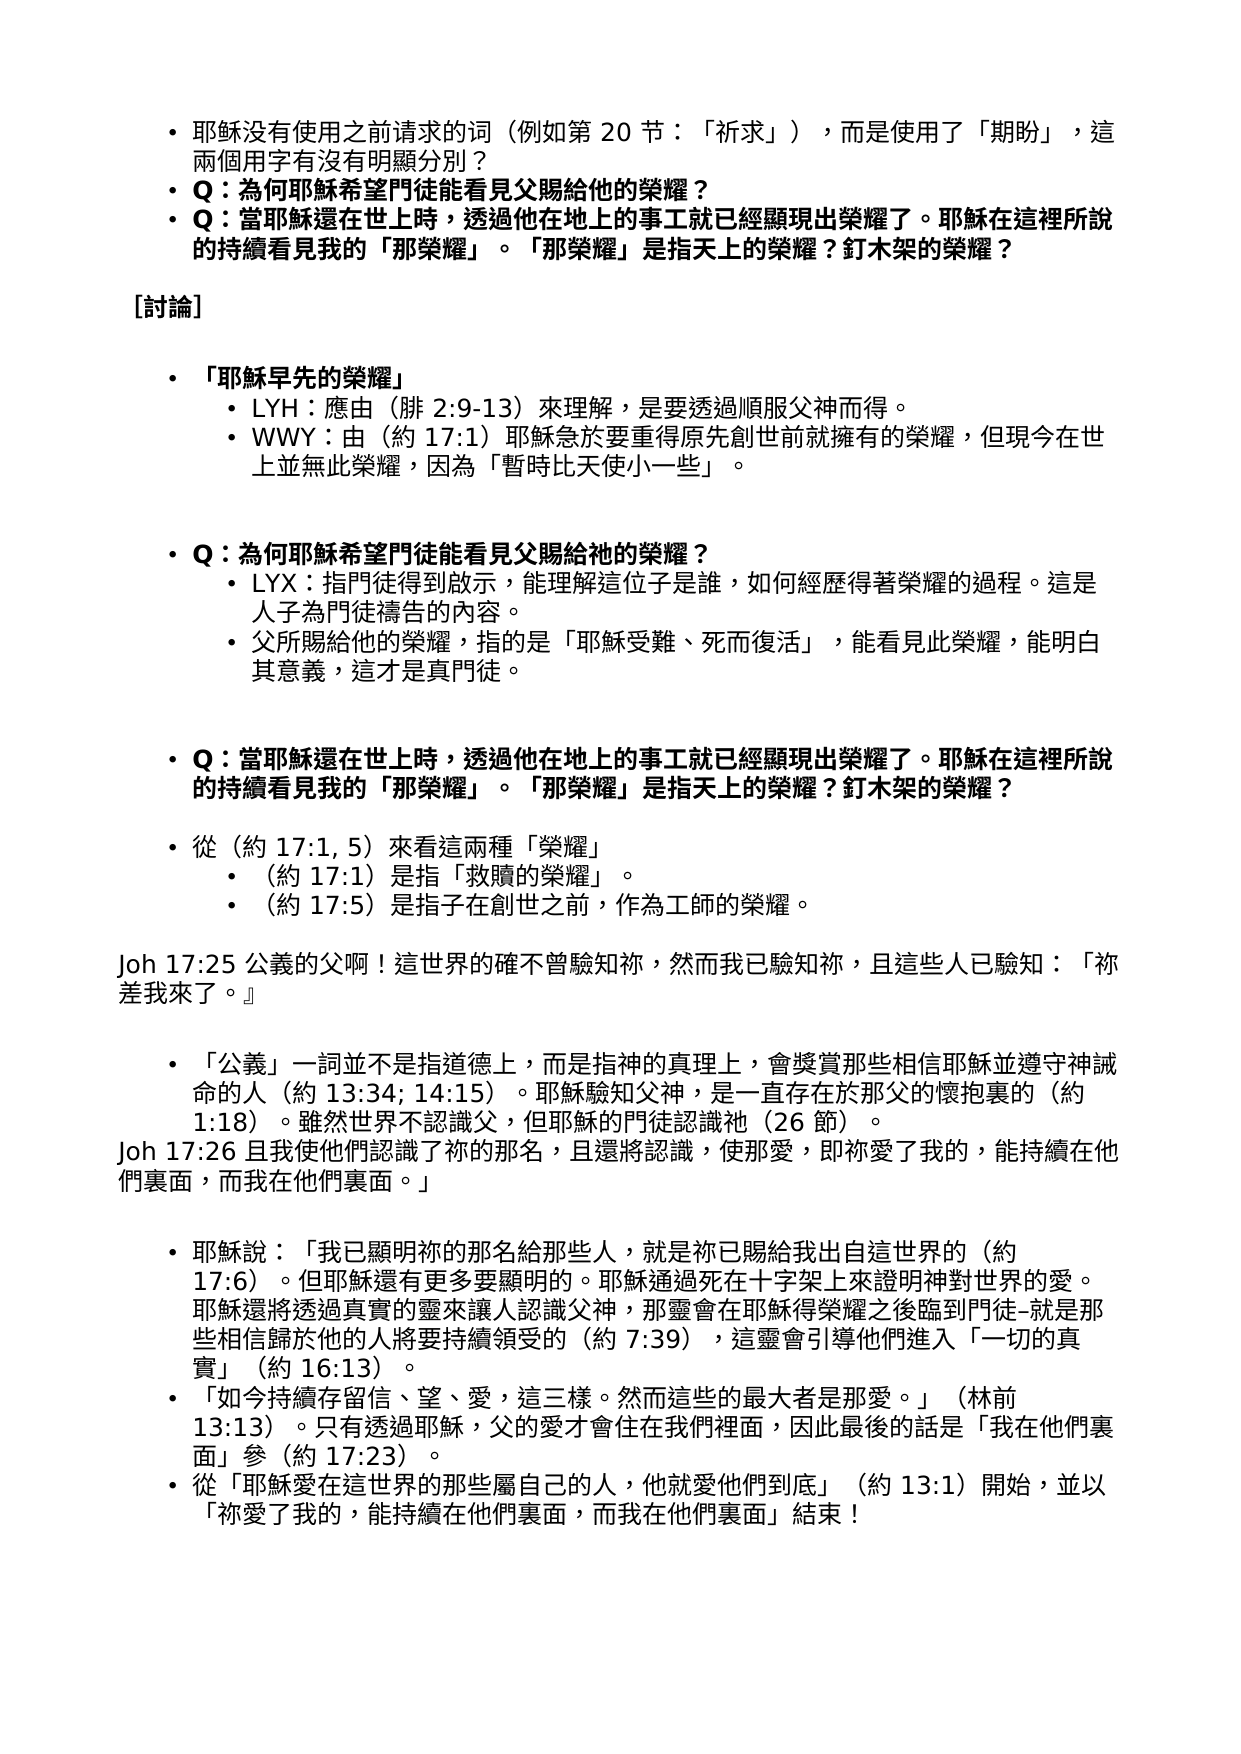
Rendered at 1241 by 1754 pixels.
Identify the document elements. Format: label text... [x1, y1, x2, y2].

list 耶稣没有使用之前请求的词（例如第 20 节：「祈求」），而是使用了「期盼」，這兩個用字有沒有明顯分別？ [177, 118, 1122, 176]
list WWY：由（約 17:1）耶穌急於要重得原先創世前就擁有的榮耀，但現今在世上並無此榮耀，因為「暫時比天使小一些」。 [236, 423, 1122, 481]
list 「公義」一詞並不是指道德上，而是指神的真理上，會獎賞那些相信耶穌並遵守神誡命的人（約 13:34; 14:15）。耶穌驗知父神，是一直存在於那父的懷抱裏的（約 1:18）。雖然世界不認識父，但耶穌的門徒認識祂（26 節）。 [177, 1050, 1122, 1138]
list LYH：應由（腓 2:9-13）來理解，是要透過順服父神而得。 [236, 394, 1122, 423]
text Joh 17:26 且我使他們認識了祢的那名，且還將認識，使那愛，即祢愛了我的，能持續在他們裏面，而我在他們裏面。」 [118, 1138, 1122, 1196]
list 「耶穌早先的榮耀」 [177, 364, 1122, 394]
list （約 17:5）是指子在創世之前，作為工師的榮耀。 [236, 891, 1122, 920]
list Q：當耶穌還在世上時，透過他在地上的事工就已經顯現出榮耀了。耶穌在這裡所說的持續看見我的「那榮耀」。「那榮耀」是指天上的榮耀？釘木架的榮耀？ [177, 745, 1122, 803]
list Q：為何耶穌希望門徒能看見父賜給他的榮耀？ [177, 176, 1122, 206]
list Q：當耶穌還在世上時，透過他在地上的事工就已經顯現出榮耀了。耶穌在這裡所說的持續看見我的「那榮耀」。「那榮耀」是指天上的榮耀？釘木架的榮耀？ [177, 206, 1122, 264]
list 「如今持續存留信、望、愛，這三樣。然而這些的最大者是那愛。」（林前 13:13）。只有透過耶穌，父的愛才會住在我們裡面，因此最後的話是「我在他們裏面」參（約 17:23）。 [177, 1384, 1122, 1471]
list 從（約 17:1, 5）來看這兩種「榮耀」 [177, 833, 1122, 862]
list 父所賜給他的榮耀，指的是「耶穌受難、死而復活」，能看見此榮耀，能明白其意義，這才是真門徒。 [236, 628, 1122, 686]
list Q：為何耶穌希望門徒能看見父賜給祂的榮耀？ [177, 540, 1122, 569]
list （約 17:1）是指「救贖的榮耀」。 [236, 862, 1122, 891]
text ［討論］ [118, 293, 1122, 323]
list 從「耶穌愛在這世界的那些屬自己的人，他就愛他們到底」（約 13:1）開始，並以「祢愛了我的，能持續在他們裏面，而我在他們裏面」結束！ [177, 1471, 1122, 1529]
list 耶穌說：「我已顯明祢的那名給那些人，就是祢已賜給我出自這世界的（約 17:6）。但耶穌還有更多要顯明的。耶穌通過死在十字架上來證明神對世界的愛。耶穌還將透過真實的靈來讓人認識父神，那靈會在耶穌得榮耀之後臨到門徒–就是那些相信歸於他的人將要持續領受的（約 7:39），這靈會引導他們進入「一切的真實」（約 16:13）。 [177, 1238, 1122, 1384]
text Joh 17:25 公義的父啊！這世界的確不曾驗知祢，然而我已驗知祢，且這些人已驗知：「祢差我來了。』 [118, 950, 1122, 1008]
list LYX：指門徒得到啟示，能理解這位子是誰，如何經歷得著榮耀的過程。這是人子為門徒禱告的內容。 [236, 569, 1122, 628]
